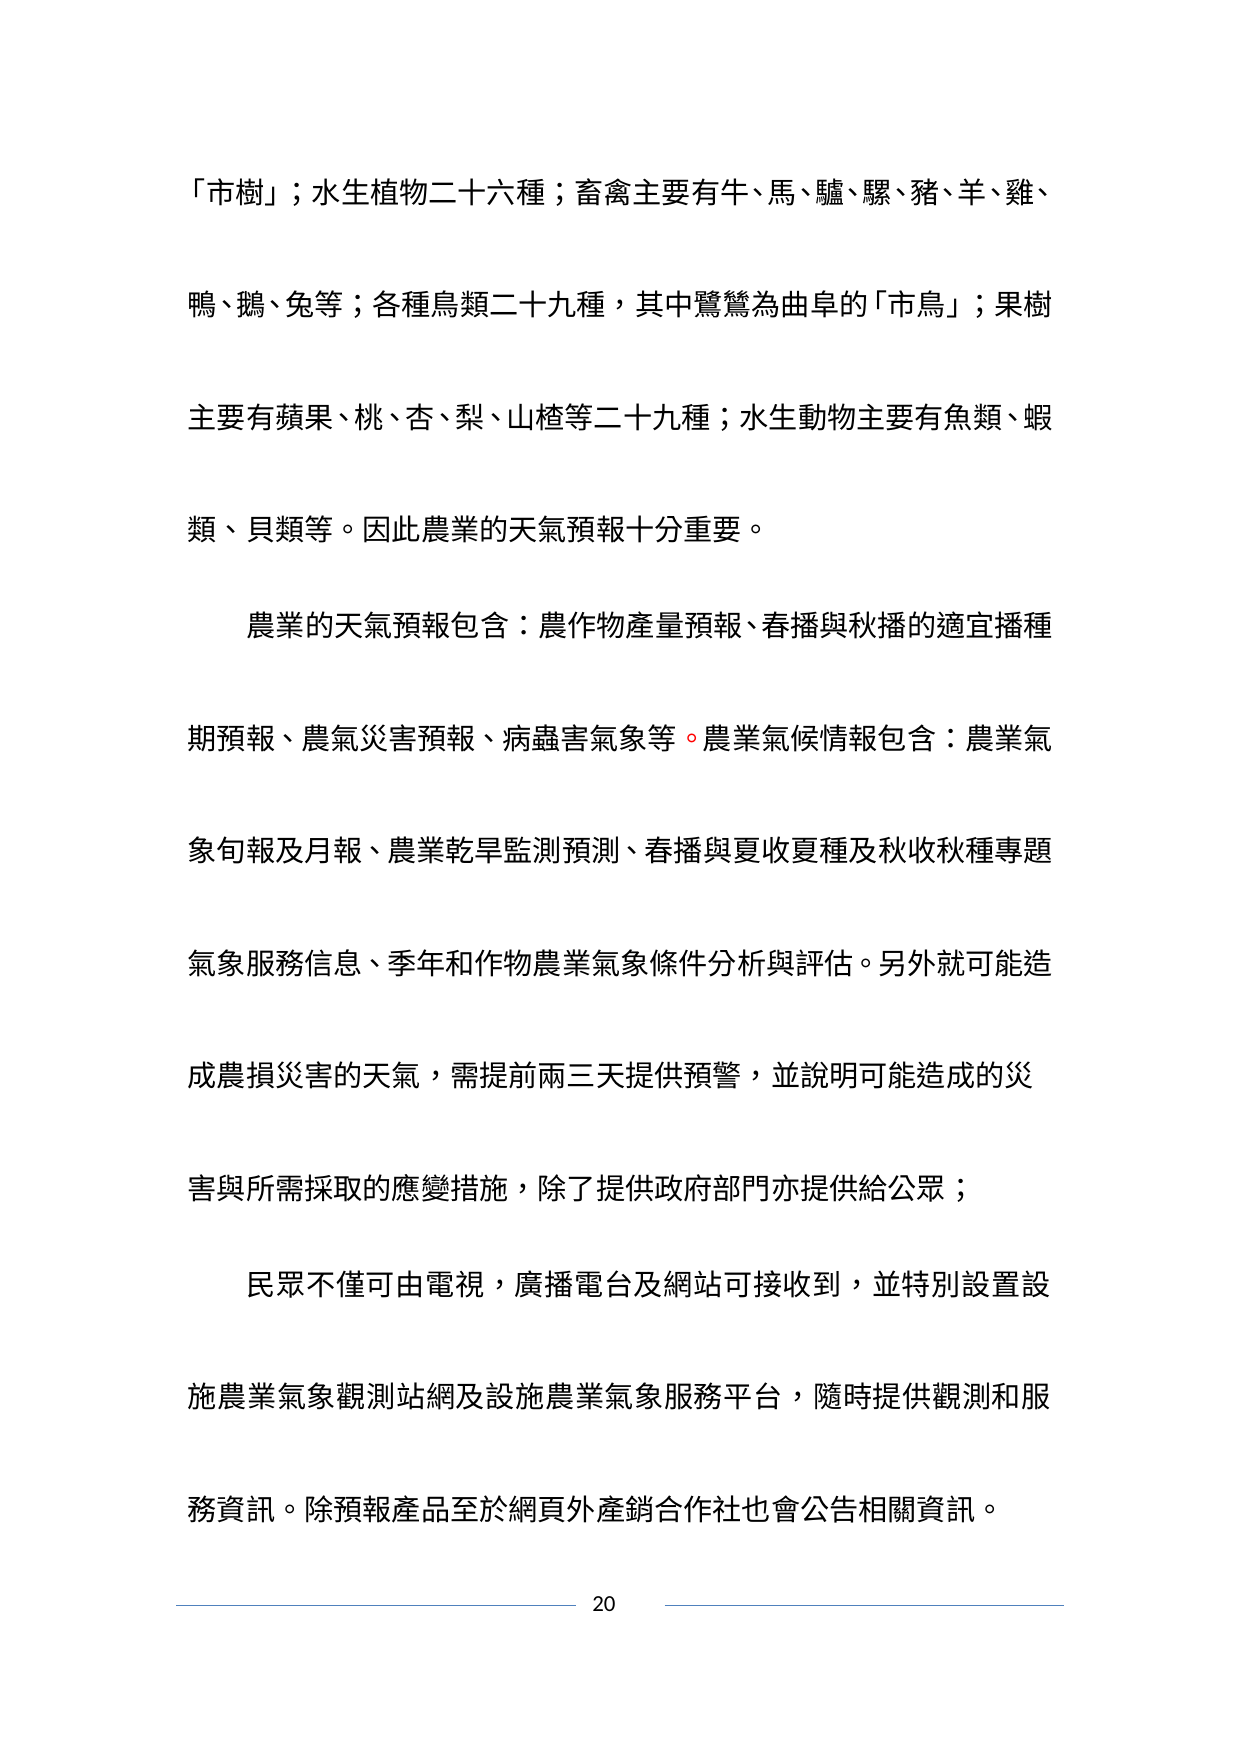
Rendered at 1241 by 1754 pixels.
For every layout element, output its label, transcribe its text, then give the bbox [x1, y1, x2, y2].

text 民眾不僅可由電視，廣播電台及網站可接收到，並特別設置設施農業氣象觀測站網及設施農業氣象服務平台，隨時提供觀測和服務資訊。除預報產品至於網頁外產銷合作社也會公告相關資訊。 [187, 1245, 1053, 1545]
text 由於山東省是一個農業大省，在濟寧曲阜市參訪中瞭解到當地的生物資源較為多樣：糧食作物主要有小麥、玉米、高梁、穀子、綠豆、地瓜、大豆、水稻等；經濟作物主要為棉花、花生、芝麻等；而瓜果類作物有四十餘種；花卉一百三十五種，其中蘭花為曲阜的「市花」；觀賞樹木有檜、柏、銀杏、雪松、丁香等四十九種，其中檜柏為曲阜的「市樹」；水生植物二十六種；畜禽主要有牛、馬、驢、騾、豬、羊、雞、鴨、鵝、兔等；各種鳥類二十九種，其中鷺鷥為曲阜的「市鳥」；果樹主要有蘋果、桃、杏、梨、山楂等二十九種；水生動物主要有魚類、蝦類、貝類等。因此農業的天氣預報十分重要。 [187, 153, 1053, 565]
text 農業的天氣預報包含：農作物產量預報、春播與秋播的適宜播種期預報、農氣災害預報、病蟲害氣象等。農業氣候情報包含：農業氣象旬報及月報、農業乾旱監測預測、春播與夏收夏種及秋收秋種專題氣象服務信息、季年和作物農業氣象條件分析與評估。另外就可能造成農損災害的天氣，需提前兩三天提供預警，並說明可能造成的災害與所需採取的應變措施，除了提供政府部門亦提供給公眾； [187, 586, 1053, 1224]
